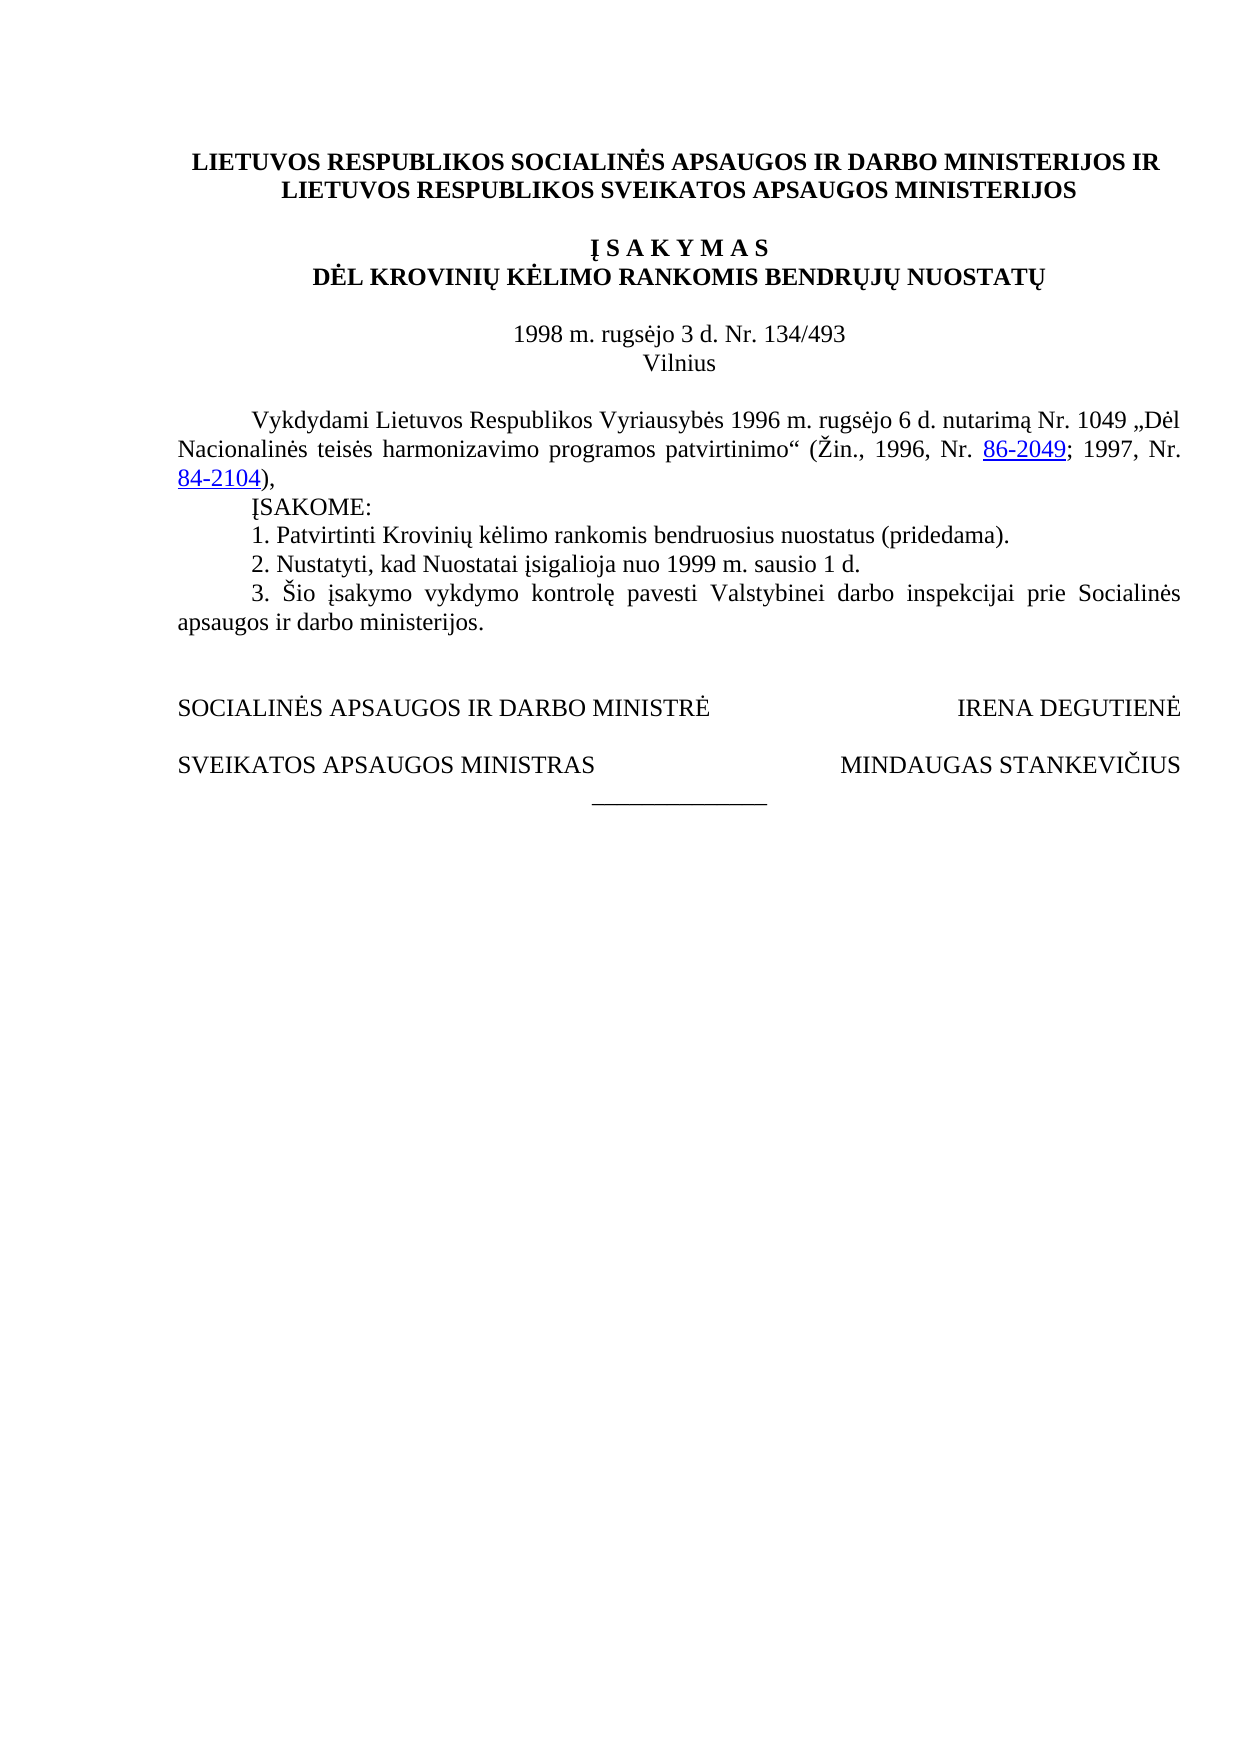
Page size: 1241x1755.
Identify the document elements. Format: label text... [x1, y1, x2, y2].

text LIETUVOS RESPUBLIKOS SVEIKATOS APSAUGOS MINISTERIJOS [177, 176, 1181, 204]
text 1. Patvirtinti Krovinių kėlimo rankomis bendruosius nuostatus (pridedama). [177, 521, 1181, 549]
text SOCIALINĖS APSAUGOS IR DARBO MINISTRĖ IRENA DEGUTIENĖ [177, 693, 1181, 722]
text Vykdydami Lietuvos Respublikos Vyriausybės 1996 m. rugsėjo 6 d. nutarimą Nr. 1049 „Dėl Nacionalinės teisės harmonizavimo programos patvirtinimo“ (Žin., 1996, Nr. 86-2049; 1997, Nr. 84-2104), [177, 406, 1181, 492]
text Vilnius [177, 348, 1181, 377]
text 3. Šio įsakymo vykdymo kontrolę pavesti Valstybinei darbo inspekcijai prie Socialinės apsaugos ir darbo ministerijos. [177, 578, 1181, 636]
text LIETUVOS RESPUBLIKOS SOCIALINĖS APSAUGOS IR DARBO MINISTERIJOS IR [177, 147, 1181, 176]
text ______________ [177, 779, 1181, 808]
text ĮSAKYMAS [177, 233, 1181, 262]
text SVEIKATOS APSAUGOS MINISTRAS MINDAUGAS STANKEVIČIUS [177, 751, 1181, 779]
text DĖL KROVINIŲ KĖLIMO RANKOMIS BENDRŲJŲ NUOSTATŲ [177, 262, 1181, 291]
text 1998 m. rugsėjo 3 d. Nr. 134/493 [177, 319, 1181, 348]
text įsakome: [177, 492, 1181, 521]
text 2. Nustatyti, kad Nuostatai įsigalioja nuo 1999 m. sausio 1 d. [177, 549, 1181, 578]
